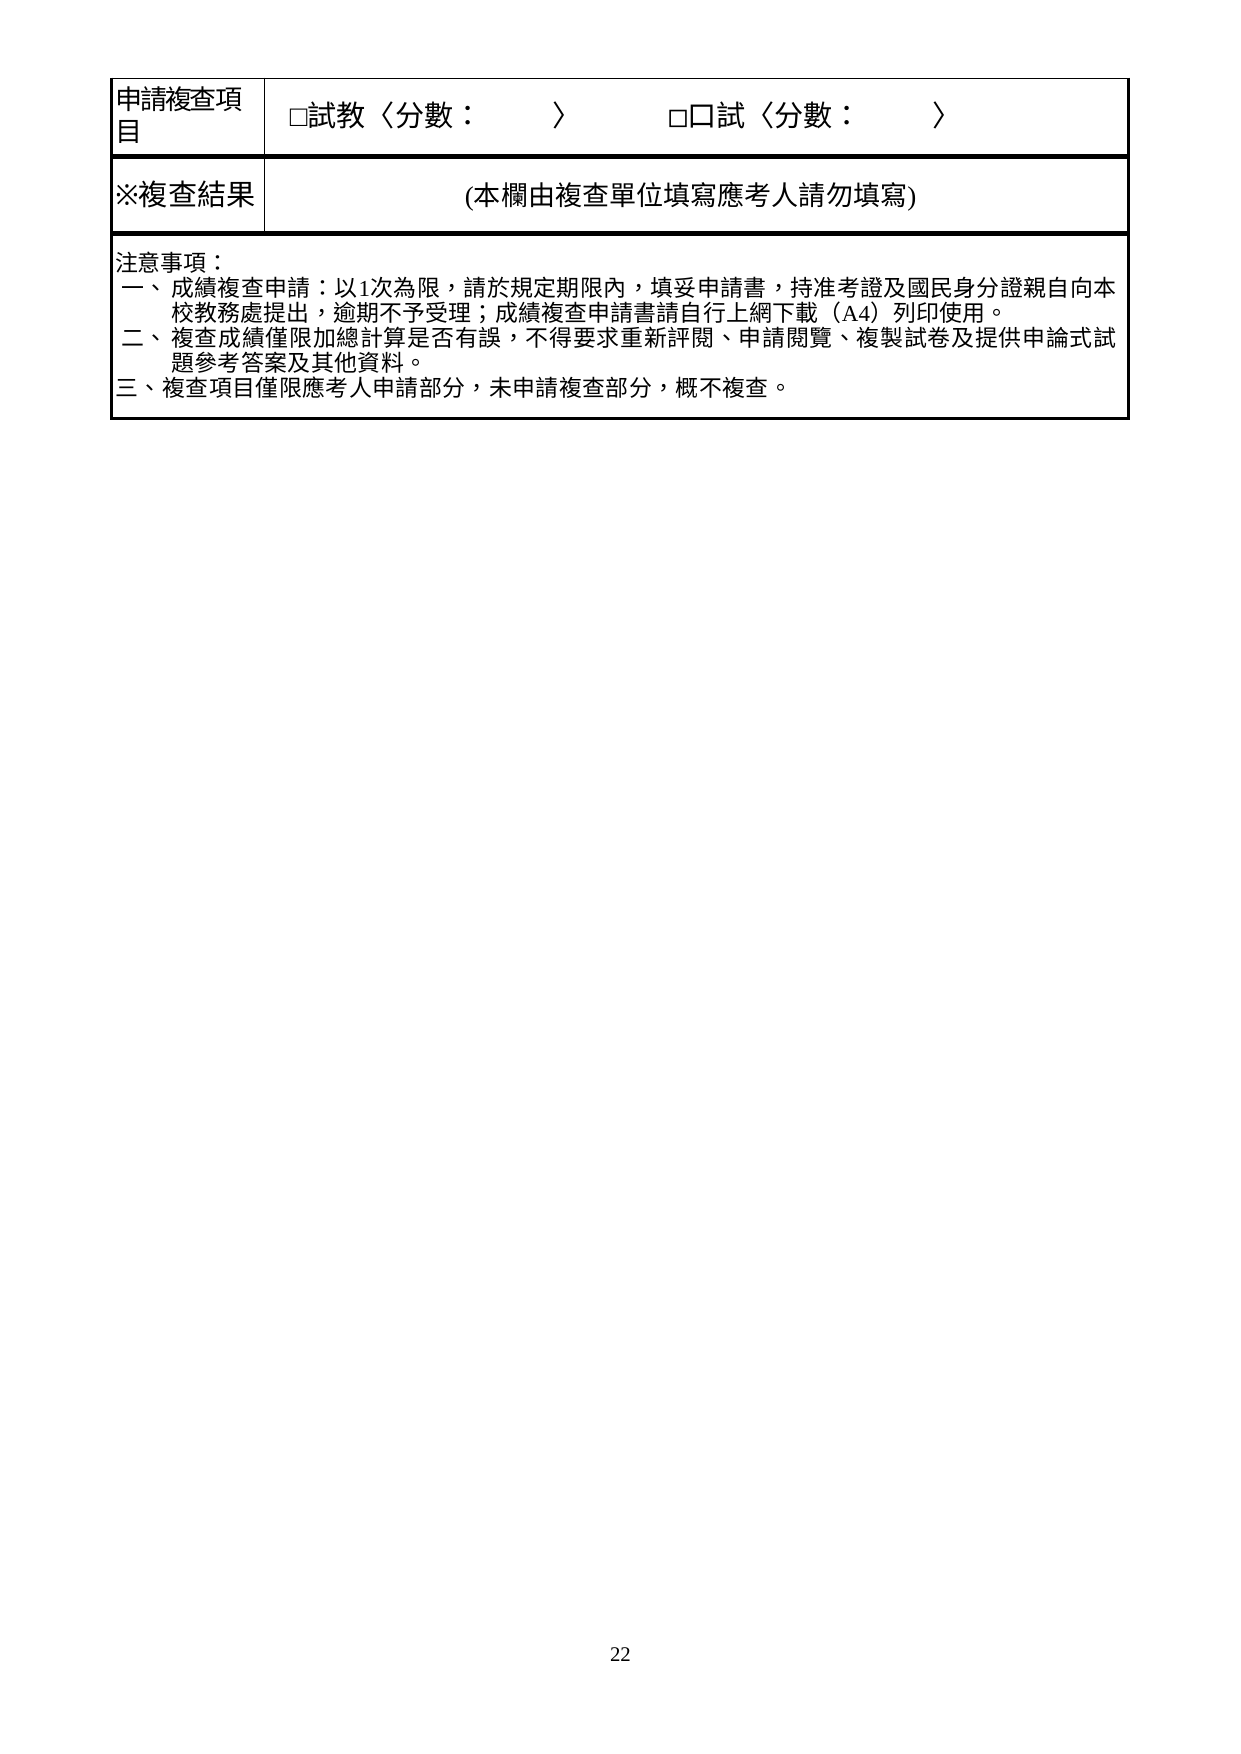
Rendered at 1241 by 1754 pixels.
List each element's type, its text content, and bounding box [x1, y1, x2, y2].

table_cell □試教〈分數： 〉 □口試〈分數： 〉 [265, 79, 1127, 154]
table_cell (本欄由複查單位填寫應考人請勿填寫) [265, 159, 1127, 231]
table_cell ※複查結果 [113, 159, 264, 231]
table_cell 申請複查項目 [113, 79, 264, 154]
table_cell 注意事項： 一、 成績複查申請：以1次為限，請於規定期限內，填妥申請書，持准考證及國民身分證親自向本校教務處提出，逾期不予受理；成績複查申請書請自行上網下載（A4）列印使用。 二、 複查成績僅限加總計算是否有誤，不得要求重新評閱、申請閱覽、複製試卷及提供申論式試題參考答案及其他資料。 三、 複查項目僅限應考人申請部分，未申請複查部分，概不複查。 [113, 236, 1127, 417]
